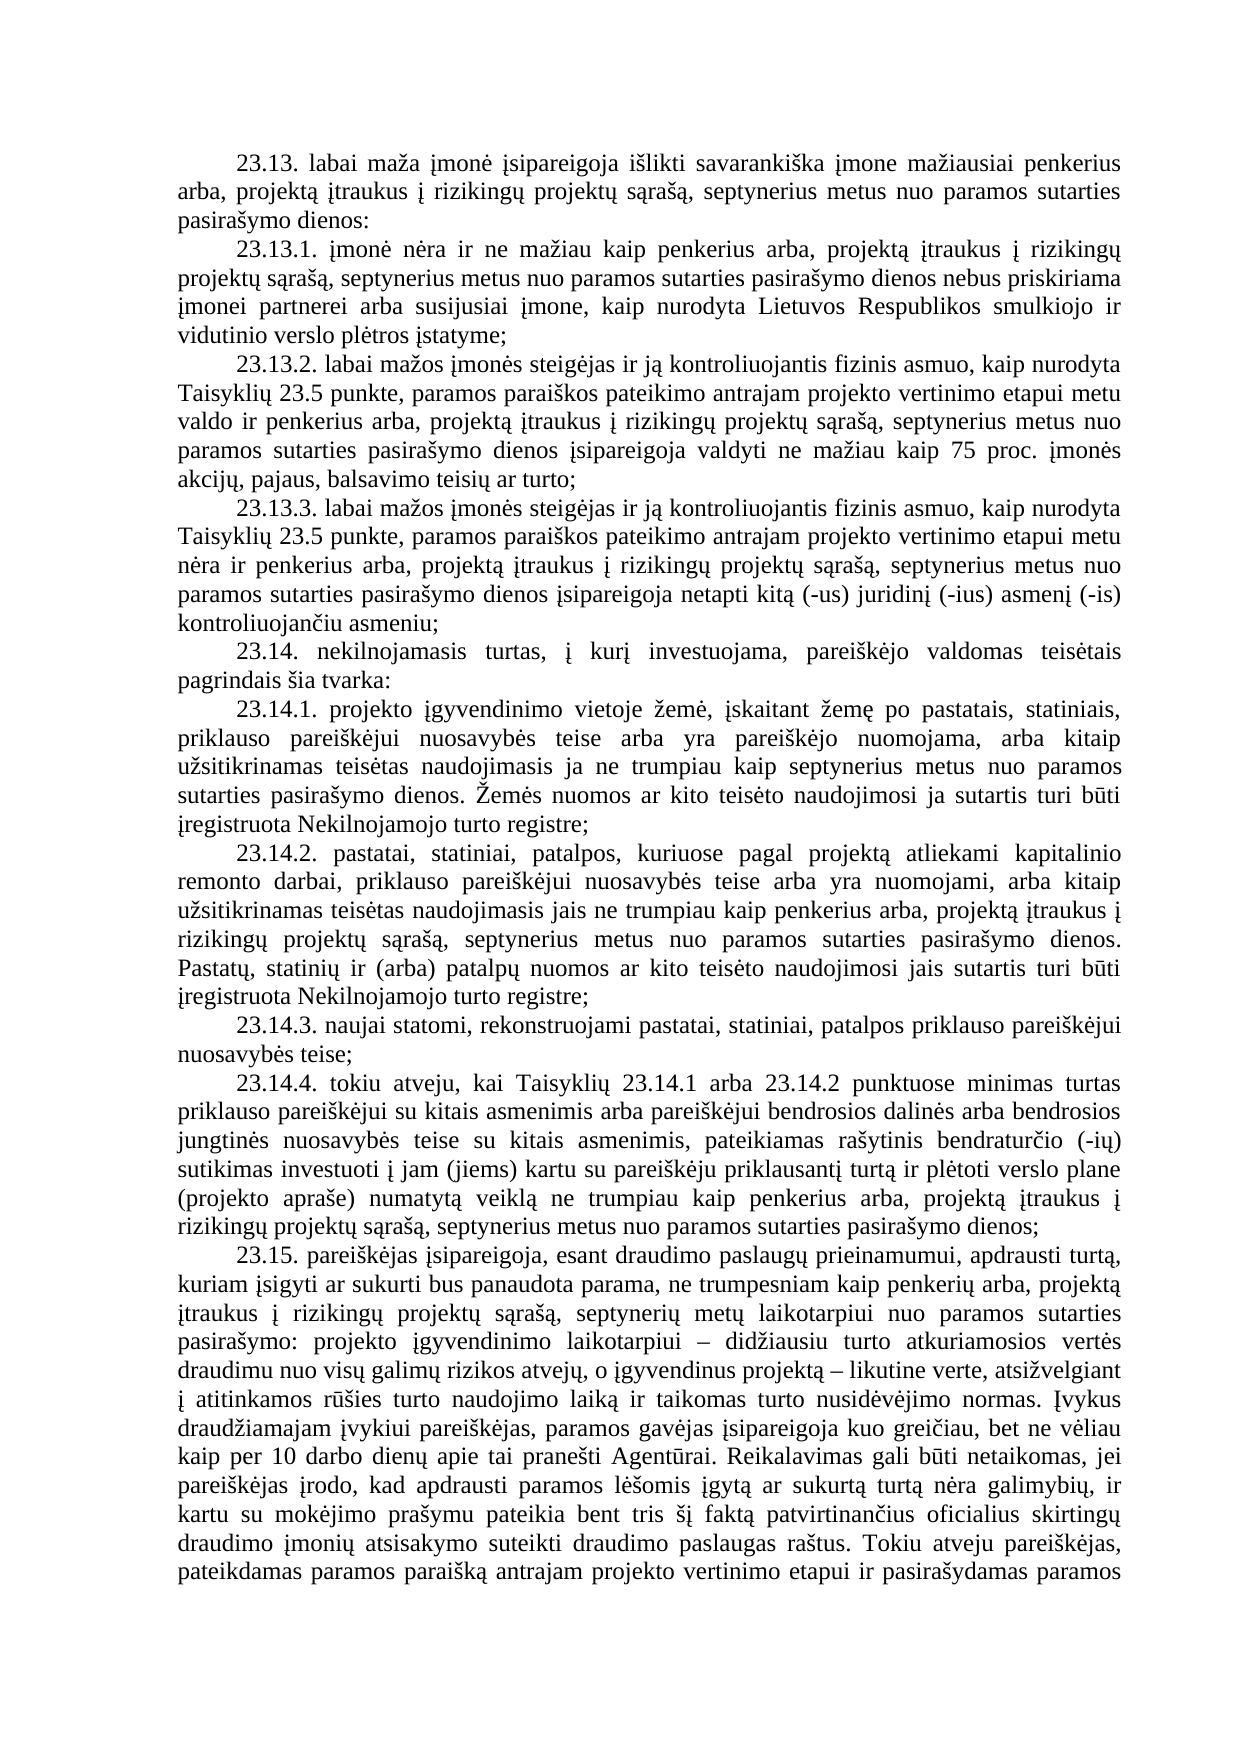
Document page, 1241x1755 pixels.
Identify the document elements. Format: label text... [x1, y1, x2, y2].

text 23.13.2. labai mažos įmonės steigėjas ir ją kontroliuojantis fizinis asmuo, kaip nurodyta Taisyklių 23.5 punkte, paramos paraiškos pateikimo antrajam projekto vertinimo etapui metu valdo ir penkerius arba, projektą įtraukus į rizikingų projektų sąrašą, septynerius metus nuo paramos sutarties pasirašymo dienos įsipareigoja valdyti ne mažiau kaip 75 proc. įmonės akcijų, pajaus, balsavimo teisių ar turto; [177, 349, 1122, 493]
text 23.14.1. projekto įgyvendinimo vietoje žemė, įskaitant žemę po pastatais, statiniais, priklauso pareiškėjui nuosavybės teise arba yra pareiškėjo nuomojama, arba kitaip užsitikrinamas teisėtas naudojimasis ja ne trumpiau kaip septynerius metus nuo paramos sutarties pasirašymo dienos. Žemės nuomos ar kito teisėto naudojimosi ja sutartis turi būti įregistruota Nekilnojamojo turto registre; [177, 694, 1122, 838]
text 23.13.3. labai mažos įmonės steigėjas ir ją kontroliuojantis fizinis asmuo, kaip nurodyta Taisyklių 23.5 punkte, paramos paraiškos pateikimo antrajam projekto vertinimo etapui metu nėra ir penkerius arba, projektą įtraukus į rizikingų projektų sąrašą, septynerius metus nuo paramos sutarties pasirašymo dienos įsipareigoja netapti kitą (-us) juridinį (-ius) asmenį (-is) kontroliuojančiu asmeniu; [177, 493, 1122, 636]
text 23.13. labai maža įmonė įsipareigoja išlikti savarankiška įmone mažiausiai penkerius arba, projektą įtraukus į rizikingų projektų sąrašą, septynerius metus nuo paramos sutarties pasirašymo dienos: [177, 148, 1122, 234]
text 23.14.4. tokiu atveju, kai Taisyklių 23.14.1 arba 23.14.2 punktuose minimas turtas priklauso pareiškėjui su kitais asmenimis arba pareiškėjui bendrosios dalinės arba bendrosios jungtinės nuosavybės teise su kitais asmenimis, pateikiamas rašytinis bendraturčio (-ių) sutikimas investuoti į jam (jiems) kartu su pareiškėju priklausantį turtą ir plėtoti verslo plane (projekto apraše) numatytą veiklą ne trumpiau kaip penkerius arba, projektą įtraukus į rizikingų projektų sąrašą, septynerius metus nuo paramos sutarties pasirašymo dienos; [177, 1068, 1122, 1240]
text 23.14.3. naujai statomi, rekonstruojami pastatai, statiniai, patalpos priklauso pareiškėjui nuosavybės teise; [177, 1010, 1122, 1068]
text 23.13.1. įmonė nėra ir ne mažiau kaip penkerius arba, projektą įtraukus į rizikingų projektų sąrašą, septynerius metus nuo paramos sutarties pasirašymo dienos nebus priskiriama įmonei partnerei arba susijusiai įmone, kaip nurodyta Lietuvos Respublikos smulkiojo ir vidutinio verslo plėtros įstatyme; [177, 234, 1122, 349]
text 23.14.2. pastatai, statiniai, patalpos, kuriuose pagal projektą atliekami kapitalinio remonto darbai, priklauso pareiškėjui nuosavybės teise arba yra nuomojami, arba kitaip užsitikrinamas teisėtas naudojimasis jais ne trumpiau kaip penkerius arba, projektą įtraukus į rizikingų projektų sąrašą, septynerius metus nuo paramos sutarties pasirašymo dienos. Pastatų, statinių ir (arba) patalpų nuomos ar kito teisėto naudojimosi jais sutartis turi būti įregistruota Nekilnojamojo turto registre; [177, 838, 1122, 1010]
text 23.14. nekilnojamasis turtas, į kurį investuojama, pareiškėjo valdomas teisėtais pagrindais šia tvarka: [177, 636, 1122, 694]
text 23.15. pareiškėjas įsipareigoja, esant draudimo paslaugų prieinamumui, apdrausti turtą, kuriam įsigyti ar sukurti bus panaudota parama, ne trumpesniam kaip penkerių arba, projektą įtraukus į rizikingų projektų sąrašą, septynerių metų laikotarpiui nuo paramos sutarties pasirašymo: projekto įgyvendinimo laikotarpiui – didžiausiu turto atkuriamosios vertės draudimu nuo visų galimų rizikos atvejų, o įgyvendinus projektą – likutine verte, atsižvelgiant į atitinkamos rūšies turto naudojimo laiką ir taikomas turto nusidėvėjimo normas. Įvykus draudžiamajam įvykiui pareiškėjas, paramos gavėjas įsipareigoja kuo greičiau, bet ne vėliau kaip per 10 darbo dienų apie tai pranešti Agentūrai. Reikalavimas gali būti netaikomas, jei pareiškėjas įrodo, kad apdrausti paramos lėšomis įgytą ar sukurtą turtą nėra galimybių, ir kartu su mokėjimo prašymu pateikia bent tris šį faktą patvirtinančius oficialius skirtingų draudimo įmonių atsisakymo suteikti draudimo paslaugas raštus. Tokiu atveju pareiškėjas, pateikdamas paramos paraišką antrajam projekto vertinimo etapui ir pasirašydamas paramos [177, 1240, 1122, 1585]
